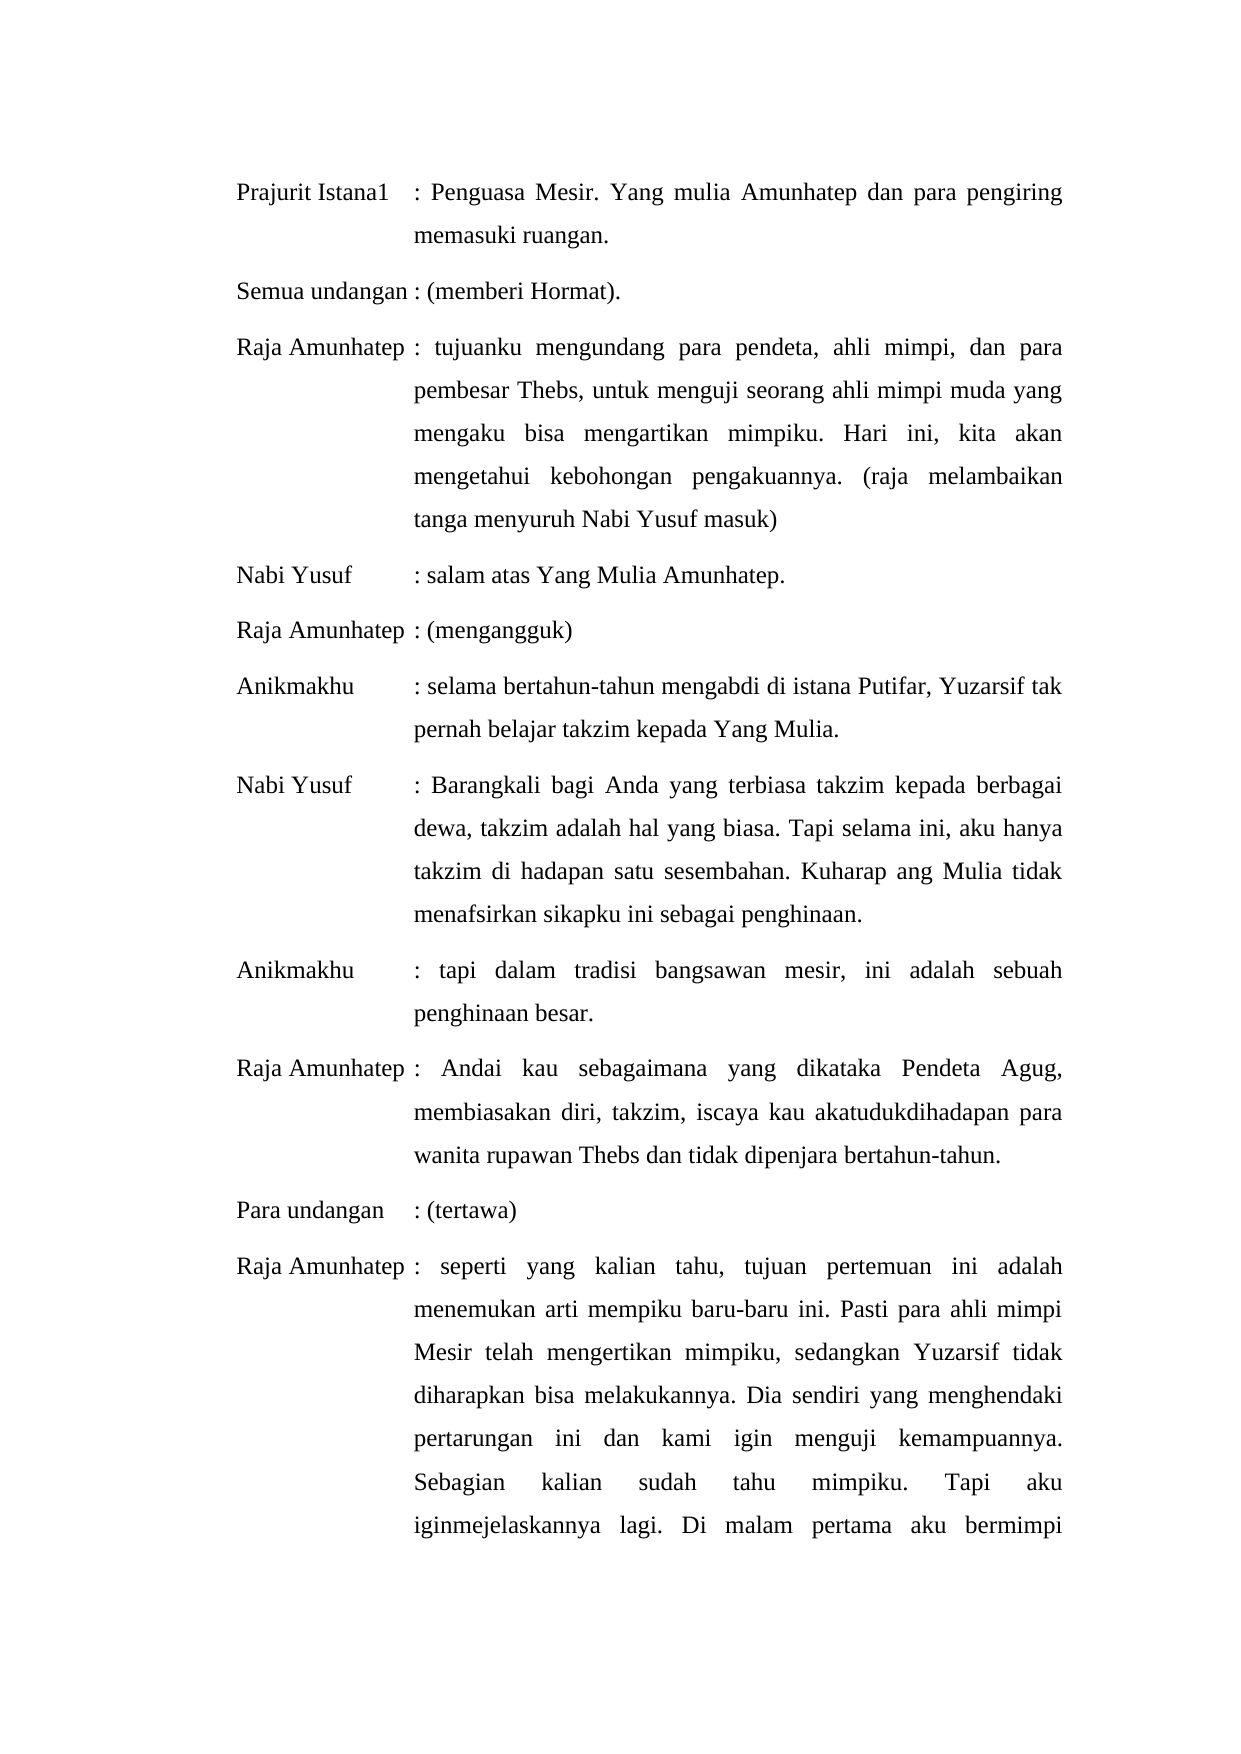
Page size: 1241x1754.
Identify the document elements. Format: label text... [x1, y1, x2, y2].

text Para undangan : (tertawa) [236, 1195, 1063, 1224]
text Raja Amunhatep : seperti yang kalian tahu, tujuan pertemuan ini adalah menemukan arti mempiku baru-baru ini. Pasti para ahli mimpi Mesir telah mengertikan mimpiku, sedangkan Yuzarsif tidak diharapkan bisa melakukannya. Dia sendiri yang menghendaki pertarungan ini dan kami igin menguji kemampuannya. Sebagian kalian sudah tahu mimpiku. Tapi aku iginmejelaskannya lagi. Di malam pertama aku bermimpi [236, 1251, 1063, 1538]
text Raja Amunhatep : (mengangguk) [236, 615, 1063, 644]
text Nabi Yusuf : salam atas Yang Mulia Amunhatep. [236, 560, 1063, 588]
text Semua undangan : (memberi Hormat). [236, 276, 1063, 305]
text Anikmakhu : selama bertahun-tahun mengabdi di istana Putifar, Yuzarsif tak pernah belajar takzim kepada Yang Mulia. [236, 671, 1063, 743]
text Raja Amunhatep : tujuanku mengundang para pendeta, ahli mimpi, dan para pembesar Thebs, untuk menguji seorang ahli mimpi muda yang mengaku bisa mengartikan mimpiku. Hari ini, kita akan mengetahui kebohongan pengakuannya. (raja melambaikan tanga menyuruh Nabi Yusuf masuk) [236, 332, 1063, 533]
text Raja Amunhatep : Andai kau sebagaimana yang dikataka Pendeta Agug, membiasakan diri, takzim, iscaya kau akatudukdihadapan para wanita rupawan Thebs dan tidak dipenjara bertahun-tahun. [236, 1053, 1063, 1168]
text Anikmakhu : tapi dalam tradisi bangsawan mesir, ini adalah sebuah penghinaan besar. [236, 955, 1063, 1027]
text Prajurit Istana1 : Penguasa Mesir. Yang mulia Amunhatep dan para pengiring memasuki ruangan. [236, 177, 1063, 249]
text Nabi Yusuf : Barangkali bagi Anda yang terbiasa takzim kepada berbagai dewa, takzim adalah hal yang biasa. Tapi selama ini, aku hanya takzim di hadapan satu sesembahan. Kuharap ang Mulia tidak menafsirkan sikapku ini sebagai penghinaan. [236, 770, 1063, 928]
